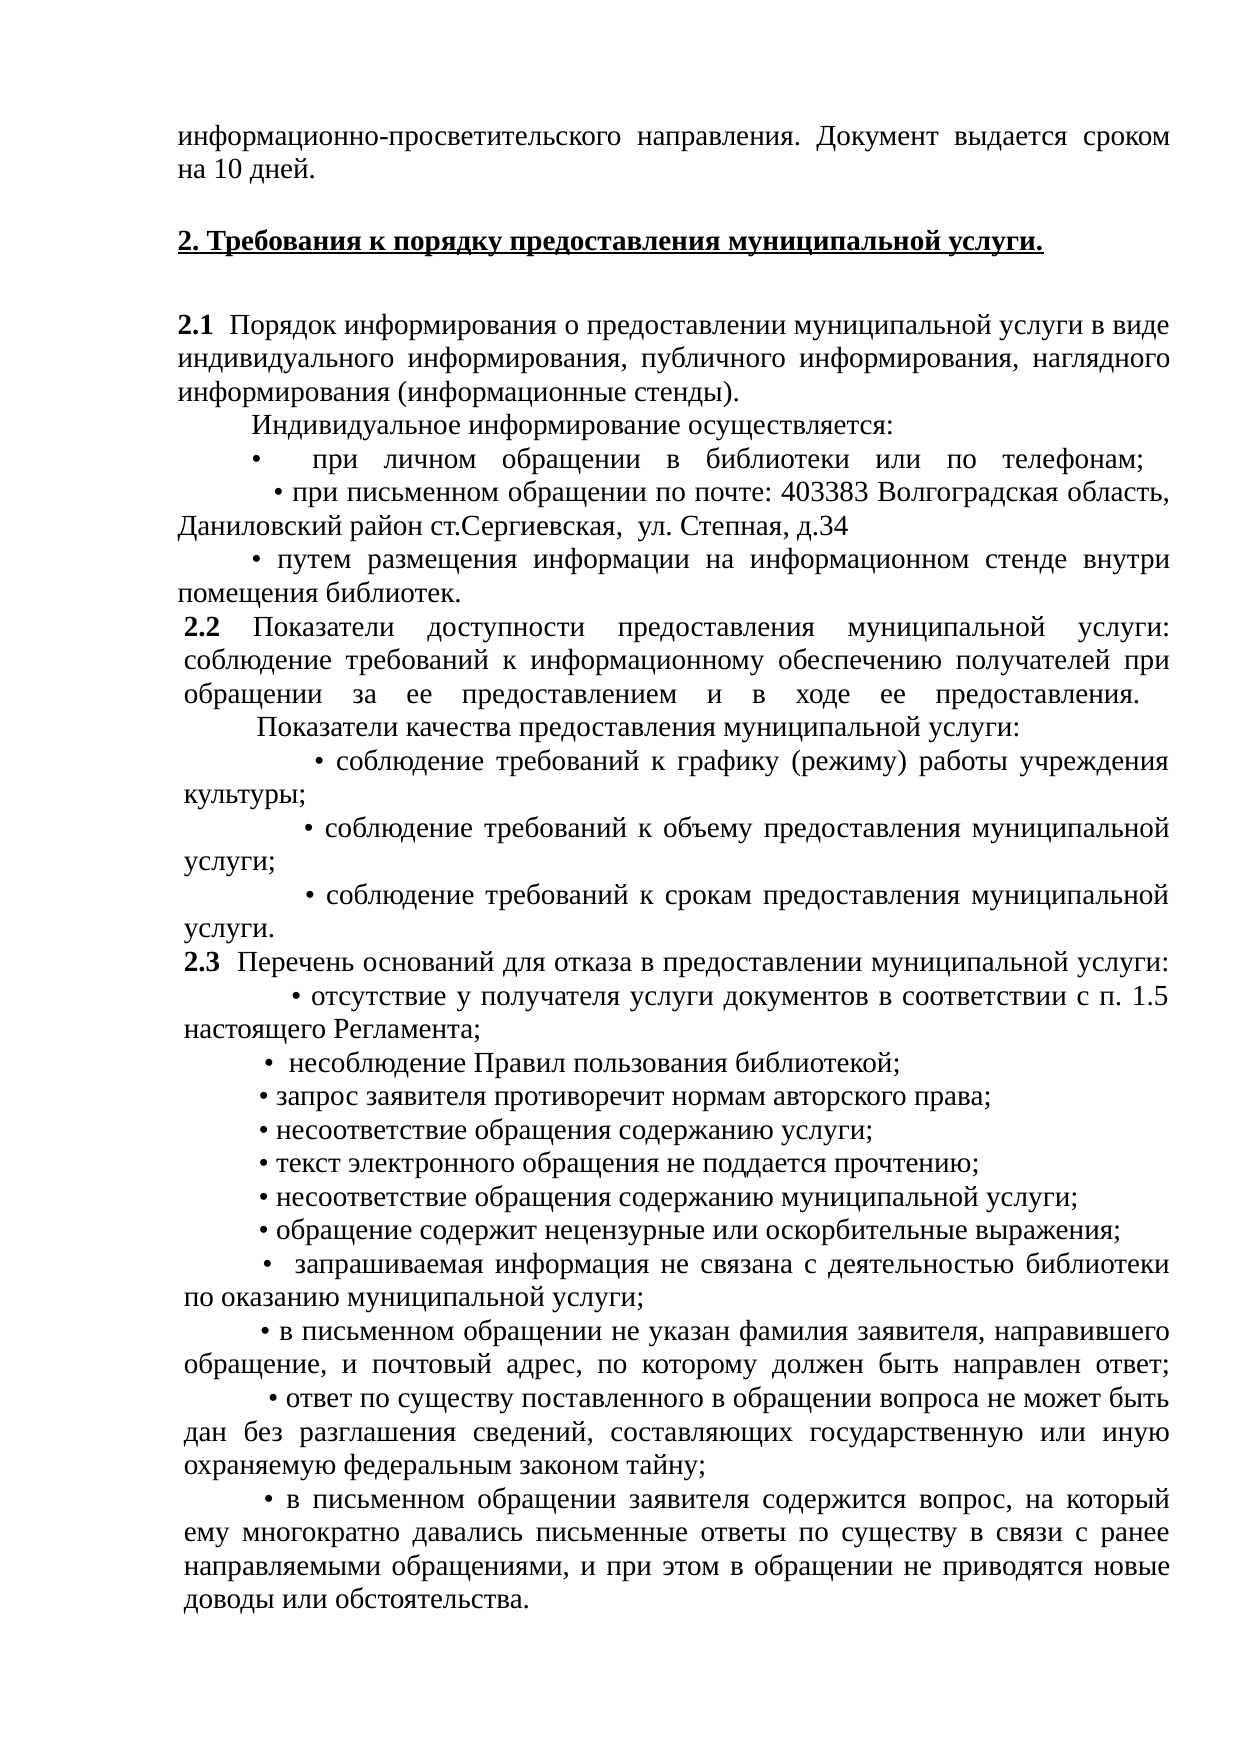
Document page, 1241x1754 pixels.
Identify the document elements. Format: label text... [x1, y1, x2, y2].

text • несоответствие обращения содержанию муниципальной услуги; [183, 1179, 1171, 1212]
text • путем размещения информации на информационном стенде внутри помещения библиотек. [177, 542, 1171, 609]
text • соблюдение требований к графику (режиму) работы учреждения культуры; • соблюдение требований к объему предоставления муниципальной услуги; • соблюдение требований к срокам предоставления муниципальной услуги. 2.3 Перечень оснований для отказа в предоставлении муниципальной услуги: • отсутствие у получателя услуги документов в соответствии с п. 1.5 настоящего Регламента; [183, 743, 1171, 1045]
text информационно-просветительского направления. Документ выдается сроком на 10 дней. [177, 118, 1171, 185]
text • в письменном обращении не указан фамилия заявителя, направившего обращение, и почтовый адрес, по которому должен быть направлен ответ; • ответ по существу поставленного в обращении вопроса не может быть дан без разглашения сведений, составляющих государственную или иную охраняемую федеральным законом тайну; [183, 1313, 1171, 1481]
text 2.2 Показатели доступности предоставления муниципальной услуги: соблюдение требований к информационному обеспечению получателей при обращении за ее предоставлением и в ходе ее предоставления. Показатели качества предоставления муниципальной услуги: [183, 609, 1171, 743]
text 2.1 Порядок информирования о предоставлении муниципальной услуги в виде индивидуального информирования, публичного информирования, наглядного информирования (информационные стенды). [177, 307, 1171, 407]
text Индивидуальное информирование осуществляется: [177, 407, 1171, 441]
text 2. Требования к порядку предоставления муниципальной услуги. [177, 223, 1171, 257]
text • обращение содержит нецензурные или оскорбительные выражения; [183, 1212, 1171, 1246]
text • несоответствие обращения содержанию услуги; [183, 1112, 1171, 1145]
text • в письменном обращении заявителя содержится вопрос, на который ему многократно давались письменные ответы по существу в связи с ранее направляемыми обращениями, и при этом в обращении не приводятся новые доводы или обстоятельства. [183, 1481, 1171, 1615]
text • текст электронного обращения не поддается прочтению; [183, 1145, 1171, 1179]
text • запрос заявителя противоречит нормам авторского права; [183, 1078, 1171, 1112]
text • при личном обращении в библиотеки или по телефонам; • при письменном обращении по почте: 403383 Волгоградская область, Даниловский район ст.Сергиевская, ул. Степная, д.34 [177, 441, 1171, 542]
text • запрашиваемая информация не связана с деятельностью библиотеки по оказанию муниципальной услуги; [183, 1246, 1171, 1313]
text • несоблюдение Правил пользования библиотекой; [183, 1045, 1171, 1078]
